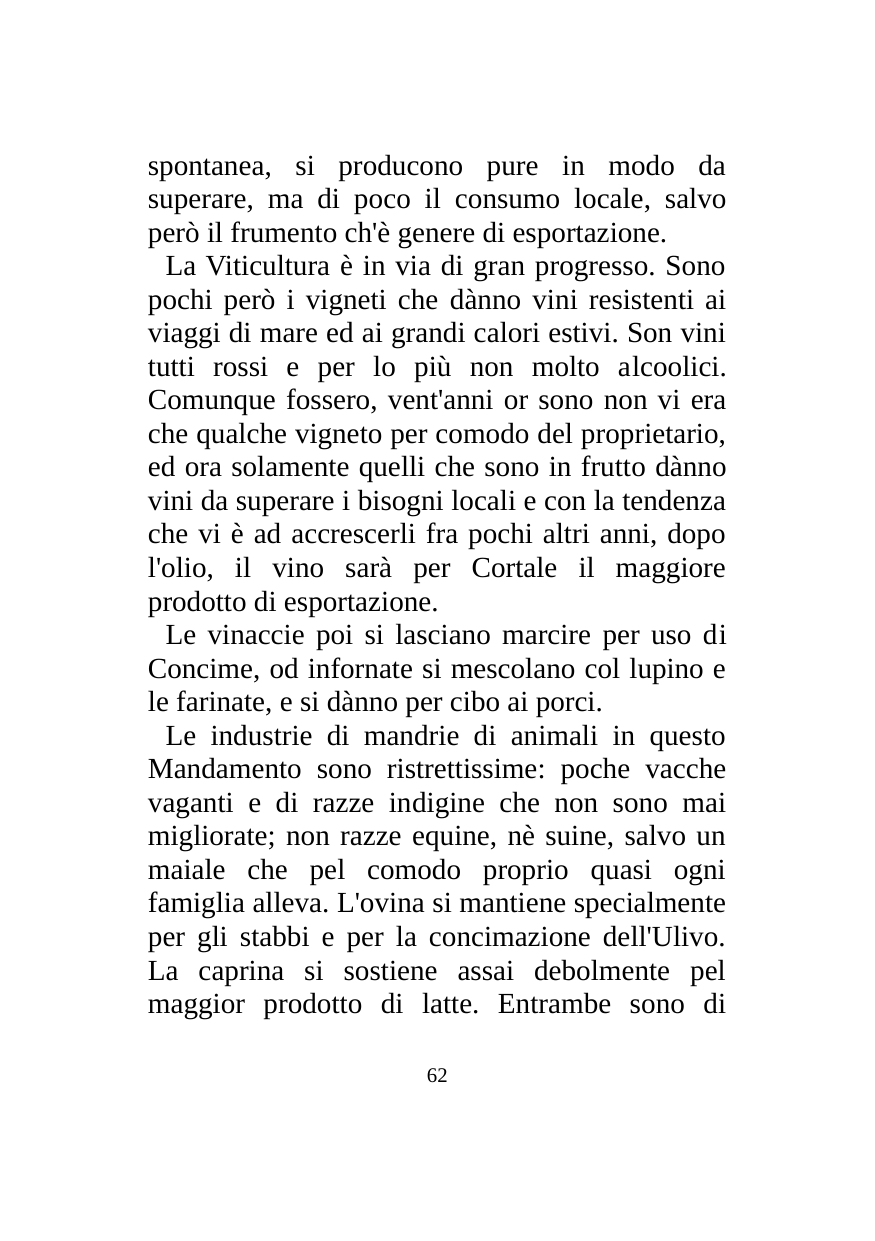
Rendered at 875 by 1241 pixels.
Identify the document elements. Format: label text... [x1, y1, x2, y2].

text La Viticultura è in via di gran progresso. Sono pochi però i vigneti che dànno vini resistenti ai viaggi di mare ed ai grandi calori estivi. Son vini tutti rossi e per lo più non molto alcoolici. Comunque fossero, vent'anni or sono non vi era che qualche vigneto per comodo del proprietario, ed ora solamente quelli che sono in frutto dànno vini da superare i bisogni locali e con la tendenza che vi è ad accrescerli fra pochi altri anni, dopo l'olio, il vino sarà per Cortale il maggiore prodotto di esportazione. [148, 248, 726, 617]
text Le industrie di mandrie di animali in questo Mandamento sono ristrettissime: poche vacche vaganti e di razze indigine che non sono mai migliorate; non razze equine, nè suine, salvo un maiale che pel comodo proprio quasi ogni famiglia alleva. L'ovina si mantiene specialmente per gli stabbi e per la concimazione dell'Ulivo. La caprina si sostiene assai debolmente pel maggior prodotto di latte. Entrambe sono di [148, 718, 726, 1020]
text Le vinaccie poi si lasciano marcire per uso di Concime, od infornate si mescolano col lupino e le farinate, e si dànno per cibo ai porci. [148, 617, 726, 718]
text spontanea, si producono pure in modo da superare, ma di poco il consumo locale, salvo però il frumento ch'è genere di esportazione. [148, 148, 726, 248]
